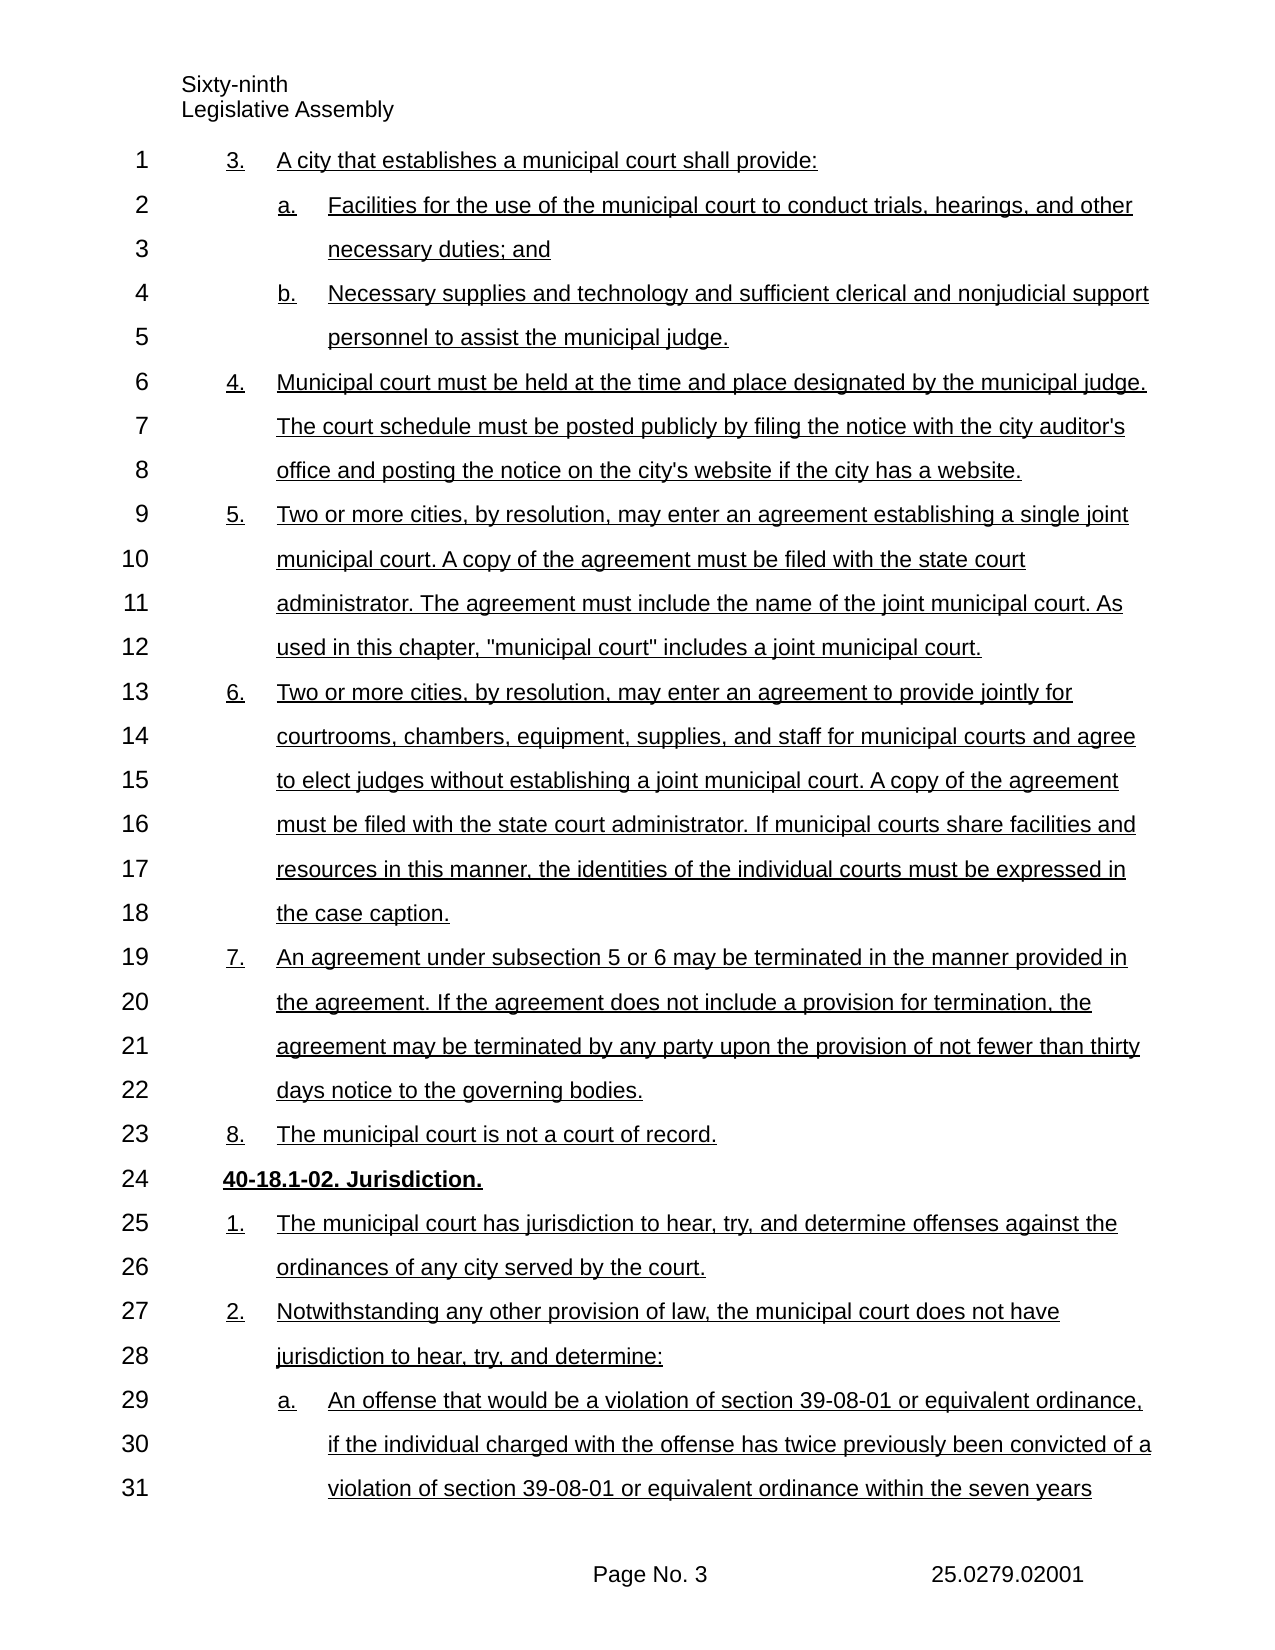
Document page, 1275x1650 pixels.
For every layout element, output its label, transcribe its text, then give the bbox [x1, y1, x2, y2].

text 5. Two or more cities, by resolution, may enter an agreement establishing a single joint municipal court. A copy of the agreement must be filed with the state court administrator. The agreement must include the name of the joint municipal court. As used in this chapter, "municipal court" includes a joint municipal court. [181, 487, 1154, 664]
text a. An offense that would be a violation of section 39‑08‑01 or equivalent ordinance, if the individual charged with the offense has twice previously been convicted of a violation of section 39‑08‑01 or equivalent ordinance within the seven years [181, 1373, 1154, 1506]
text 4. Municipal court must be held at the time and place designated by the municipal judge. The court schedule must be posted publicly by filing the notice with the city auditor's office and posting the notice on the city's website if the city has a website. [181, 355, 1154, 487]
subtitle 40‑18.1‑02. Jurisdiction. [181, 1152, 1154, 1196]
text 1. The municipal court has jurisdiction to hear, try, and determine offenses against the ordinances of any city served by the court. [181, 1196, 1154, 1284]
text 8. The municipal court is not a court of record. [181, 1107, 1154, 1152]
text 6. Two or more cities, by resolution, may enter an agreement to provide jointly for courtrooms, chambers, equipment, supplies, and staff for municipal courts and agree to elect judges without establishing a joint municipal court. A copy of the agreement must be filed with the state court administrator. If municipal courts share facilities and resources in this manner, the identities of the individual courts must be expressed in the case caption. [181, 664, 1154, 930]
text b. Necessary supplies and technology and sufficient clerical and nonjudicial support personnel to assist the municipal judge. [181, 266, 1154, 355]
text 7. An agreement under subsection 5 or 6 may be terminated in the manner provided in the agreement. If the agreement does not include a provision for termination, the agreement may be terminated by any party upon the provision of not fewer than thirty days notice to the governing bodies. [181, 930, 1154, 1107]
text a. Facilities for the use of the municipal court to conduct trials, hearings, and other necessary duties; and [181, 178, 1154, 266]
text 2. Notwithstanding any other provision of law, the municipal court does not have jurisdiction to hear, try, and determine: [181, 1284, 1154, 1373]
text 3. A city that establishes a municipal court shall provide: [181, 133, 1154, 178]
